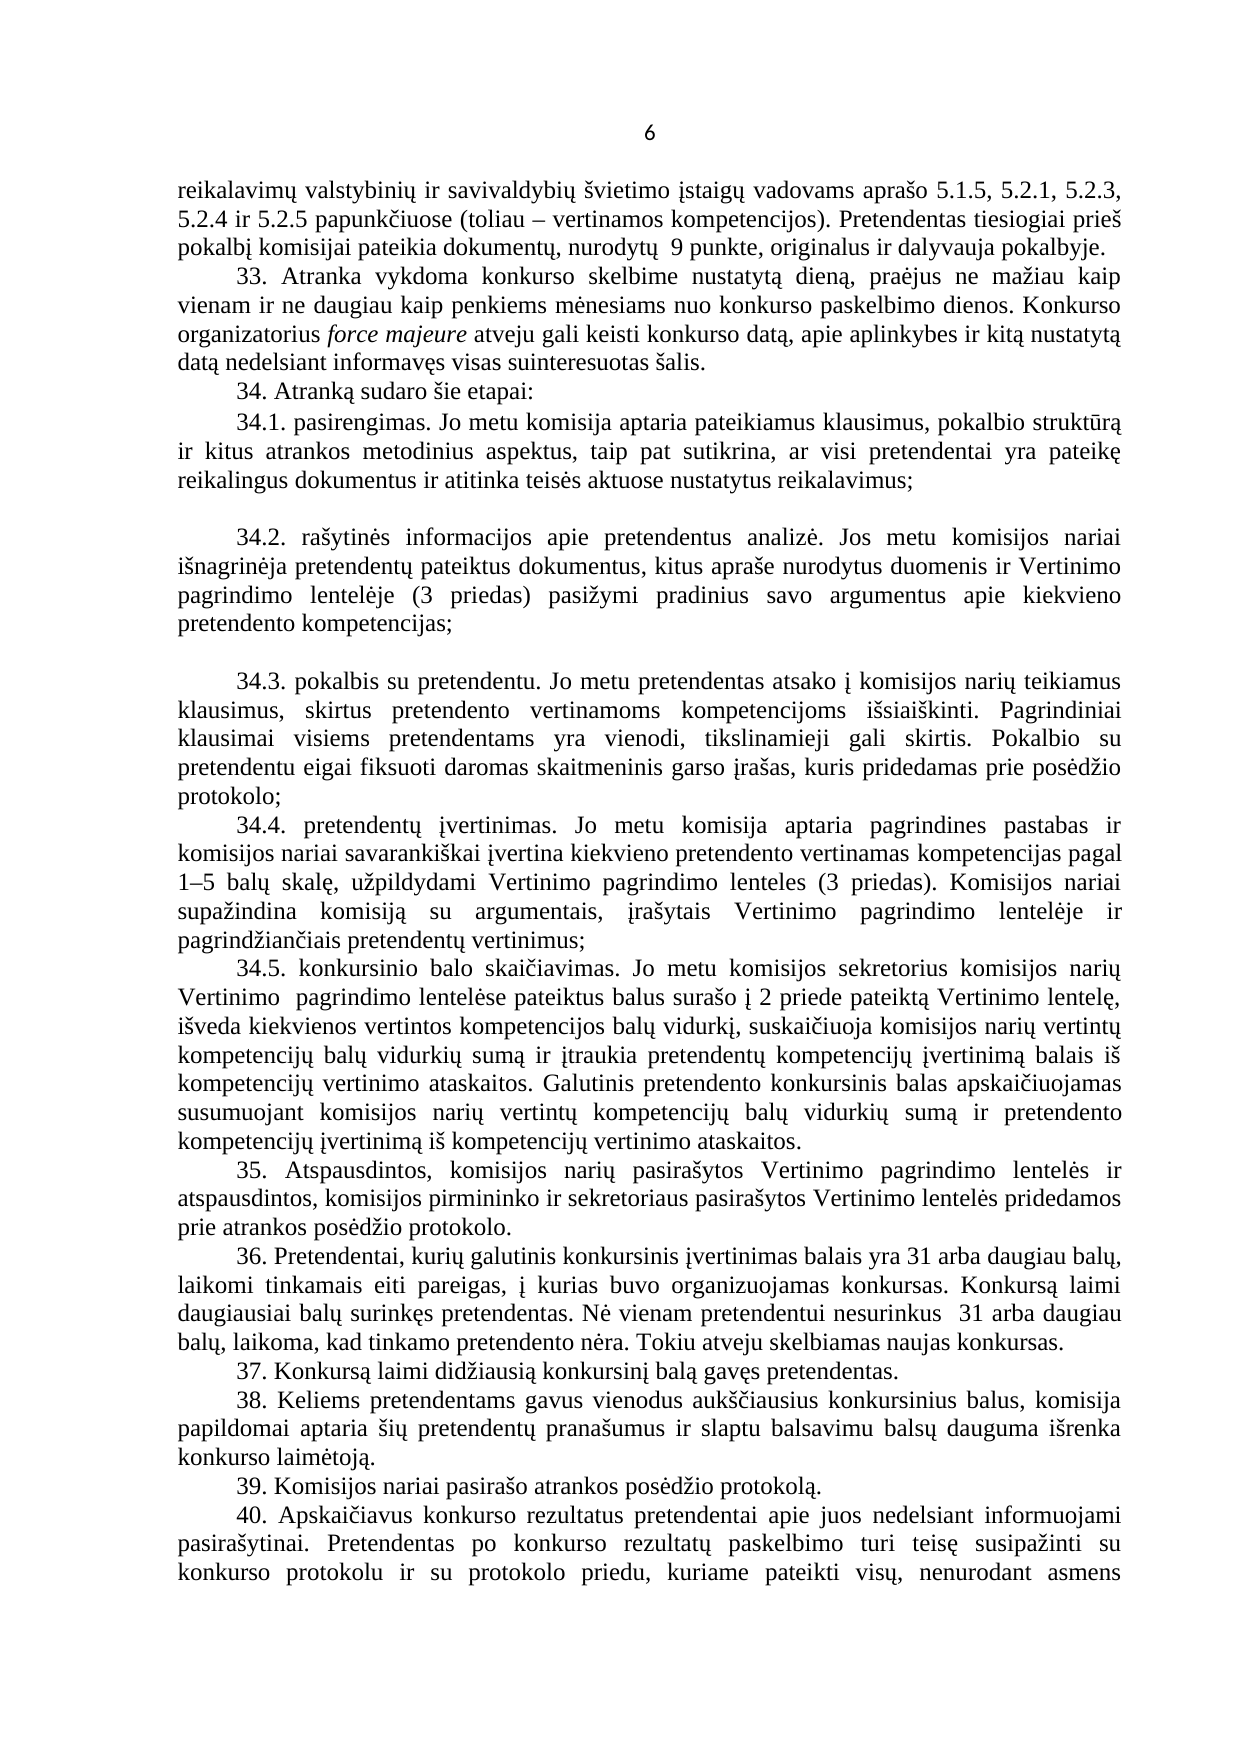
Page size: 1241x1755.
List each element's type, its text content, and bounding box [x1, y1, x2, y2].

text 40. Apskaičiavus konkurso rezultatus pretendentai apie juos nedelsiant informuojami pasirašytinai. Pretendentas po konkurso rezultatų paskelbimo turi teisę susipažinti su konkurso protokolu ir su protokolo priedu, kuriame pateikti visų, nenurodant asmens [177, 1500, 1122, 1586]
text 39. Komisijos nariai pasirašo atrankos posėdžio protokolą. [177, 1471, 1122, 1500]
text 35. Atspausdintos, komisijos narių pasirašytos Vertinimo pagrindimo lentelės ir atspausdintos, komisijos pirmininko ir sekretoriaus pasirašytos Vertinimo lentelės pridedamos prie atrankos posėdžio protokolo. [177, 1155, 1122, 1241]
text 34.1. pasirengimas. Jo metu komisija aptaria pateikiamus klausimus, pokalbio struktūrą ir kitus atrankos metodinius aspektus, taip pat sutikrina, ar visi pretendentai yra pateikę reikalingus dokumentus ir atitinka teisės aktuose nustatytus reikalavimus; [177, 407, 1122, 493]
text 36. Pretendentai, kurių galutinis konkursinis įvertinimas balais yra 31 arba daugiau balų, laikomi tinkamais eiti pareigas, į kurias buvo organizuojamas konkursas. Konkursą laimi daugiausiai balų surinkęs pretendentas. Nė vienam pretendentui nesurinkus 31 arba daugiau balų, laikoma, kad tinkamo pretendento nėra. Tokiu atveju skelbiamas naujas konkursas. [177, 1241, 1122, 1356]
text reikalavimų valstybinių ir savivaldybių švietimo įstaigų vadovams aprašo 5.1.5, 5.2.1, 5.2.3, 5.2.4 ir 5.2.5 papunkčiuose (toliau – vertinamos kompetencijos). Pretendentas tiesiogiai prieš pokalbį komisijai pateikia dokumentų, nurodytų 9 punkte, originalus ir dalyvauja pokalbyje. [177, 175, 1122, 261]
text 34. Atranką sudaro šie etapai: [177, 376, 1122, 405]
text 33. Atranka vykdoma konkurso skelbime nustatytą dieną, praėjus ne mažiau kaip vienam ir ne daugiau kaip penkiems mėnesiams nuo konkurso paskelbimo dienos. Konkurso organizatorius force majeure atveju gali keisti konkurso datą, apie aplinkybes ir kitą nustatytą datą nedelsiant informavęs visas suinteresuotas šalis. [177, 261, 1122, 376]
text 37. Konkursą laimi didžiausią konkursinį balą gavęs pretendentas. [177, 1356, 1122, 1385]
text 34.2. rašytinės informacijos apie pretendentus analizė. Jos metu komisijos nariai išnagrinėja pretendentų pateiktus dokumentus, kitus apraše nurodytus duomenis ir Vertinimo pagrindimo lentelėje (3 priedas) pasižymi pradinius savo argumentus apie kiekvieno pretendento kompetencijas; [177, 522, 1122, 637]
text 34.3. pokalbis su pretendentu. Jo metu pretendentas atsako į komisijos narių teikiamus klausimus, skirtus pretendento vertinamoms kompetencijoms išsiaiškinti. Pagrindiniai klausimai visiems pretendentams yra vienodi, tikslinamieji gali skirtis. Pokalbio su pretendentu eigai fiksuoti daromas skaitmeninis garso įrašas, kuris pridedamas prie posėdžio protokolo; [177, 666, 1122, 810]
text 38. Keliems pretendentams gavus vienodus aukščiausius konkursinius balus, komisija papildomai aptaria šių pretendentų pranašumus ir slaptu balsavimu balsų dauguma išrenka konkurso laimėtoją. [177, 1385, 1122, 1471]
text 34.4. pretendentų įvertinimas. Jo metu komisija aptaria pagrindines pastabas ir komisijos nariai savarankiškai įvertina kiekvieno pretendento vertinamas kompetencijas pagal 1–5 balų skalę, užpildydami Vertinimo pagrindimo lenteles (3 priedas). Komisijos nariai supažindina komisiją su argumentais, įrašytais Vertinimo pagrindimo lentelėje ir pagrindžiančiais pretendentų vertinimus; [177, 810, 1122, 953]
text 34.5. konkursinio balo skaičiavimas. Jo metu komisijos sekretorius komisijos narių Vertinimo pagrindimo lentelėse pateiktus balus surašo į 2 priede pateiktą Vertinimo lentelę, išveda kiekvienos vertintos kompetencijos balų vidurkį, suskaičiuoja komisijos narių vertintų kompetencijų balų vidurkių sumą ir įtraukia pretendentų kompetencijų įvertinimą balais iš kompetencijų vertinimo ataskaitos. Galutinis pretendento konkursinis balas apskaičiuojamas susumuojant komisijos narių vertintų kompetencijų balų vidurkių sumą ir pretendento kompetencijų įvertinimą iš kompetencijų vertinimo ataskaitos. [177, 953, 1122, 1155]
